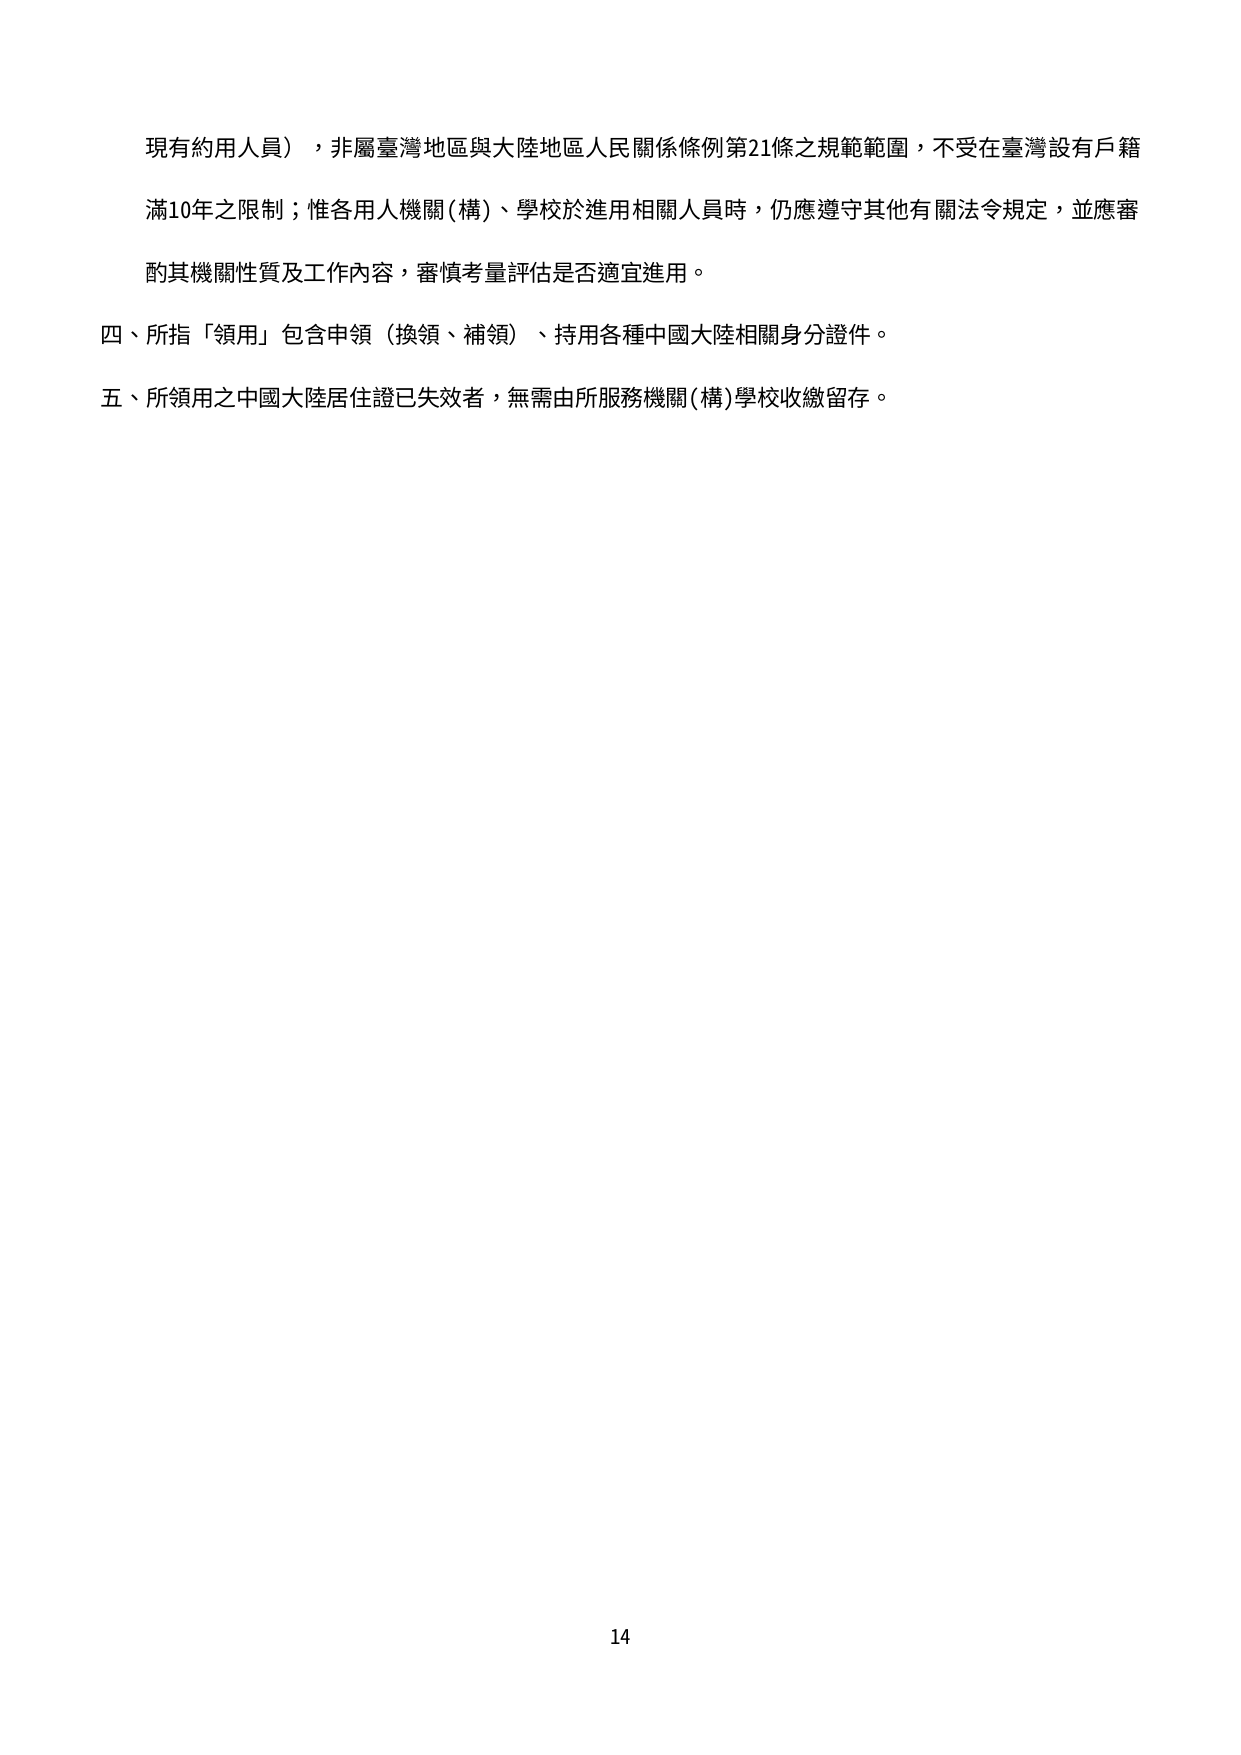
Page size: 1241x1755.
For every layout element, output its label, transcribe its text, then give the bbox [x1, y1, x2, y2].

text 五、所領用之中國大陸居住證已失效者，無需由所服務機關(構)學校收繳留存。 [101, 354, 968, 417]
text 三、行政院大陸委員會105年10月27日陸法字第1059909480號函：關於各機關(構)、學校之臨時人員（按：現有約用人員），非屬臺灣地區與大陸地區人民關係條例第21條之規範範圍，不受在臺灣設有戶籍滿10年之限制；惟各用人機關(構)、學校於進用相關人員時，仍應遵守其他有關法令規定，並應審酌其機關性質及工作內容，審慎考量評估是否適宜進用。 [101, 104, 1141, 292]
text 四、所指「領用」包含申領（換領、補領）、持用各種中國大陸相關身分證件。 [101, 292, 968, 354]
